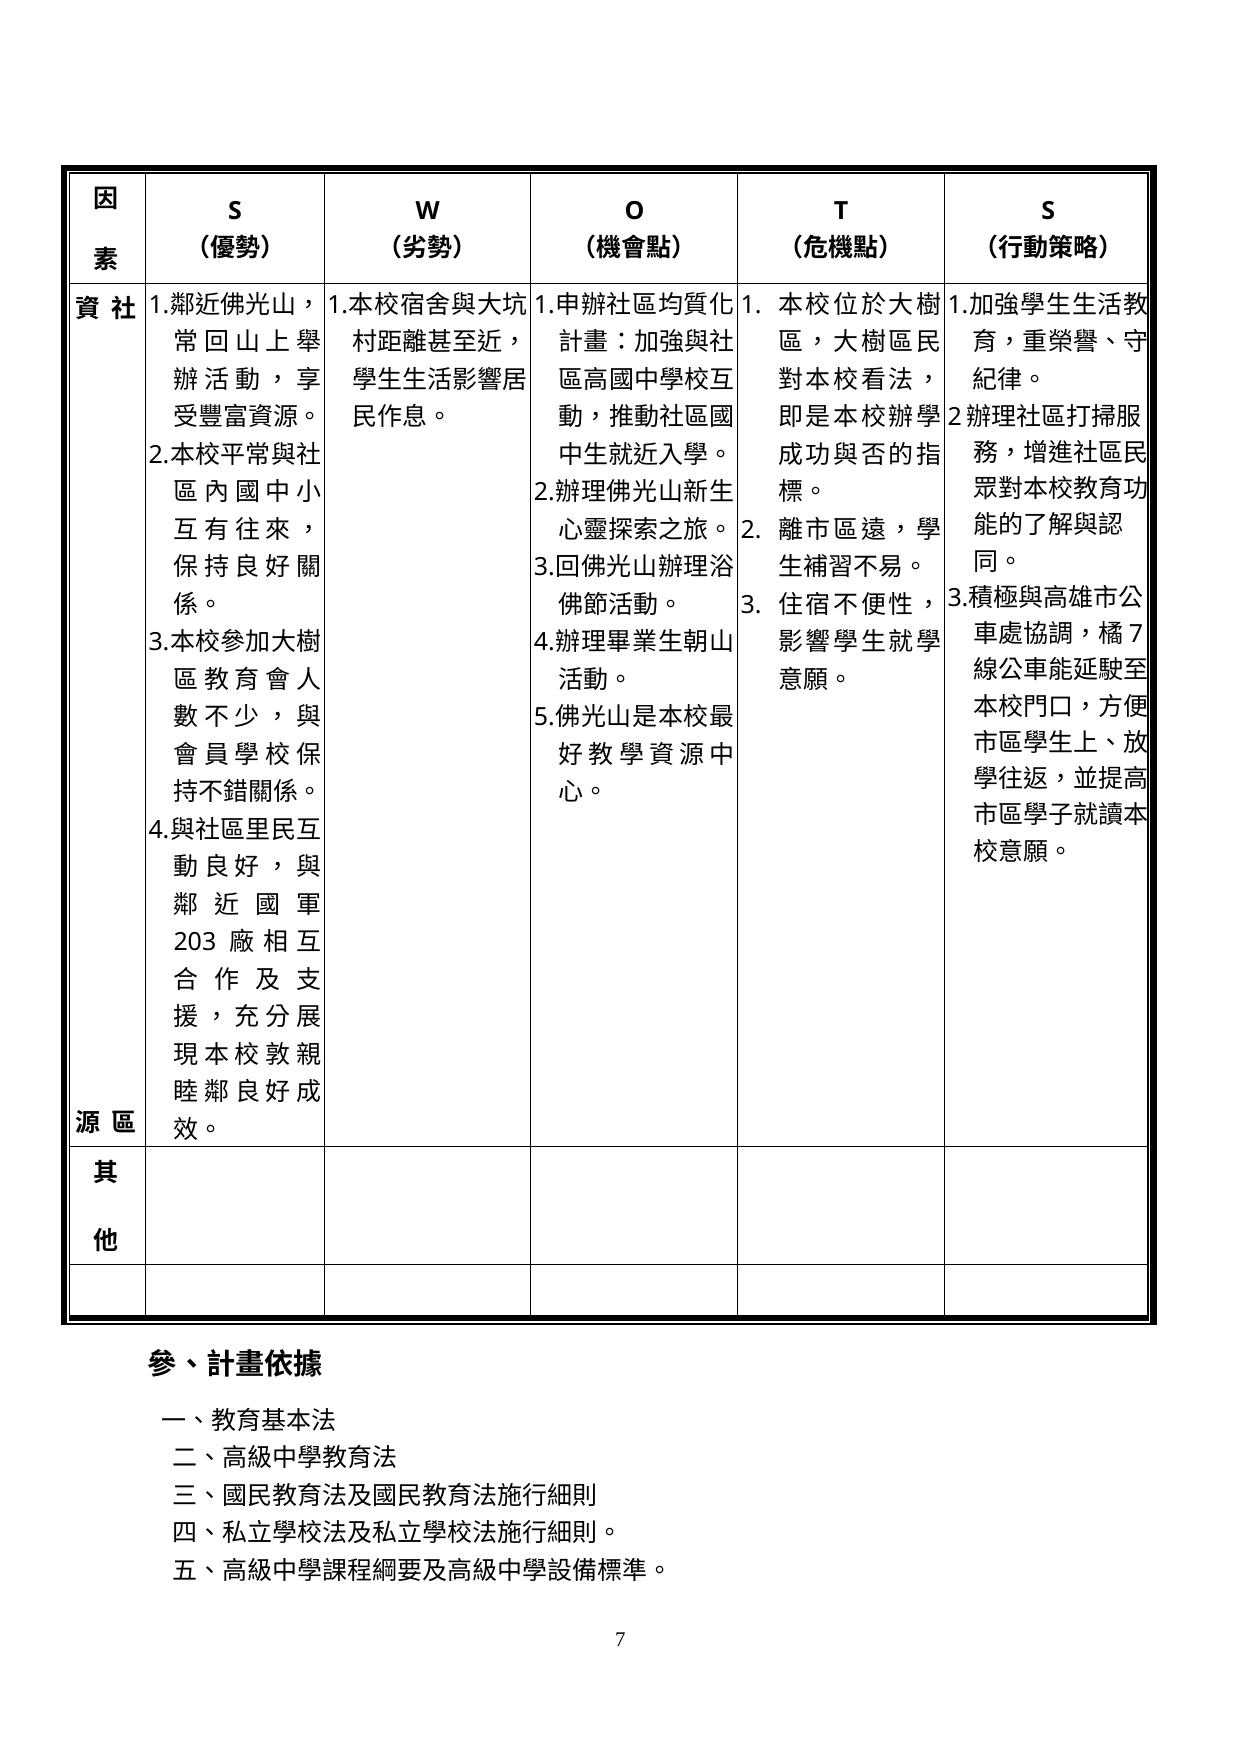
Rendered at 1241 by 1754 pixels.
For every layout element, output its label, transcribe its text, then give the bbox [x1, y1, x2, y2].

table_cell 社區 資源 [70, 284, 145, 1146]
table_cell 1.申辦社區均質化計畫：加強與社區高國中學校互動，推動社區國中生就近入學。 2.辦理佛光山新生心靈探索之旅。 3.回佛光山辦理浴佛節活動。 4.辦理畢業生朝山活動。 5.佛光山是本校最好教學資源中心。 [531, 284, 737, 1146]
text 二、高級中學教育法 [148, 1437, 1092, 1474]
table_cell 本校位於大樹區，大樹區民對本校看法，即是本校辦學成功與否的指標。 離市區遠，學生補習不易。 住宿不便性，影響學生就學意願。 [738, 284, 944, 1146]
table_cell [325, 1265, 530, 1315]
table_cell [531, 1147, 737, 1264]
table_header O （機會點） [531, 174, 737, 283]
text 參、計畫依據 [148, 1325, 1092, 1399]
table_cell [531, 1265, 737, 1315]
table_header S （行動策略） [945, 174, 1147, 283]
table_cell 其他 [70, 1147, 145, 1264]
table_cell 1.鄰近佛光山，常回山上舉辦活動，享受豐富資源。 2.本校平常與社區內國中小互有往來，保持良好關係。 3.本校參加大樹區教育會人數不少，與會員學校保持不錯關係。 4.與社區里民互動良好，與鄰近國軍203廠相互合作及支援，充分展現本校敦親睦鄰良好成效。 [146, 284, 324, 1146]
text 四、私立學校法及私立學校法施行細則。 [148, 1512, 1092, 1549]
table_header W （劣勢） [325, 174, 530, 283]
table_cell [70, 1265, 145, 1315]
table_cell [738, 1265, 944, 1315]
table_header S （優勢） [146, 174, 324, 283]
table_cell [146, 1147, 324, 1264]
table_cell 1.本校宿舍與大坑村距離甚至近，學生生活影響居民作息。 [325, 284, 530, 1146]
table_cell [738, 1147, 944, 1264]
table_cell [945, 1265, 1147, 1315]
text 五、高級中學課程綱要及高級中學設備標準。 [173, 1549, 1092, 1587]
text 三、國民教育法及國民教育法施行細則 [148, 1474, 1092, 1512]
table_cell [146, 1265, 324, 1315]
table_header 因素 [70, 174, 145, 283]
table_cell 1.加強學生生活教育，重榮譽、守紀律。 2辦理社區打掃服務，增進社區民眾對本校教育功能的了解與認同。 3.積極與高雄市公車處協調，橘7線公車能延駛至本校門口，方便市區學生上、放學往返，並提高市區學子就讀本校意願。 [945, 284, 1147, 1146]
table_cell [945, 1147, 1147, 1264]
text 一、教育基本法 [148, 1399, 1092, 1437]
table_cell [325, 1147, 530, 1264]
table_header T （危機點） [738, 174, 944, 283]
